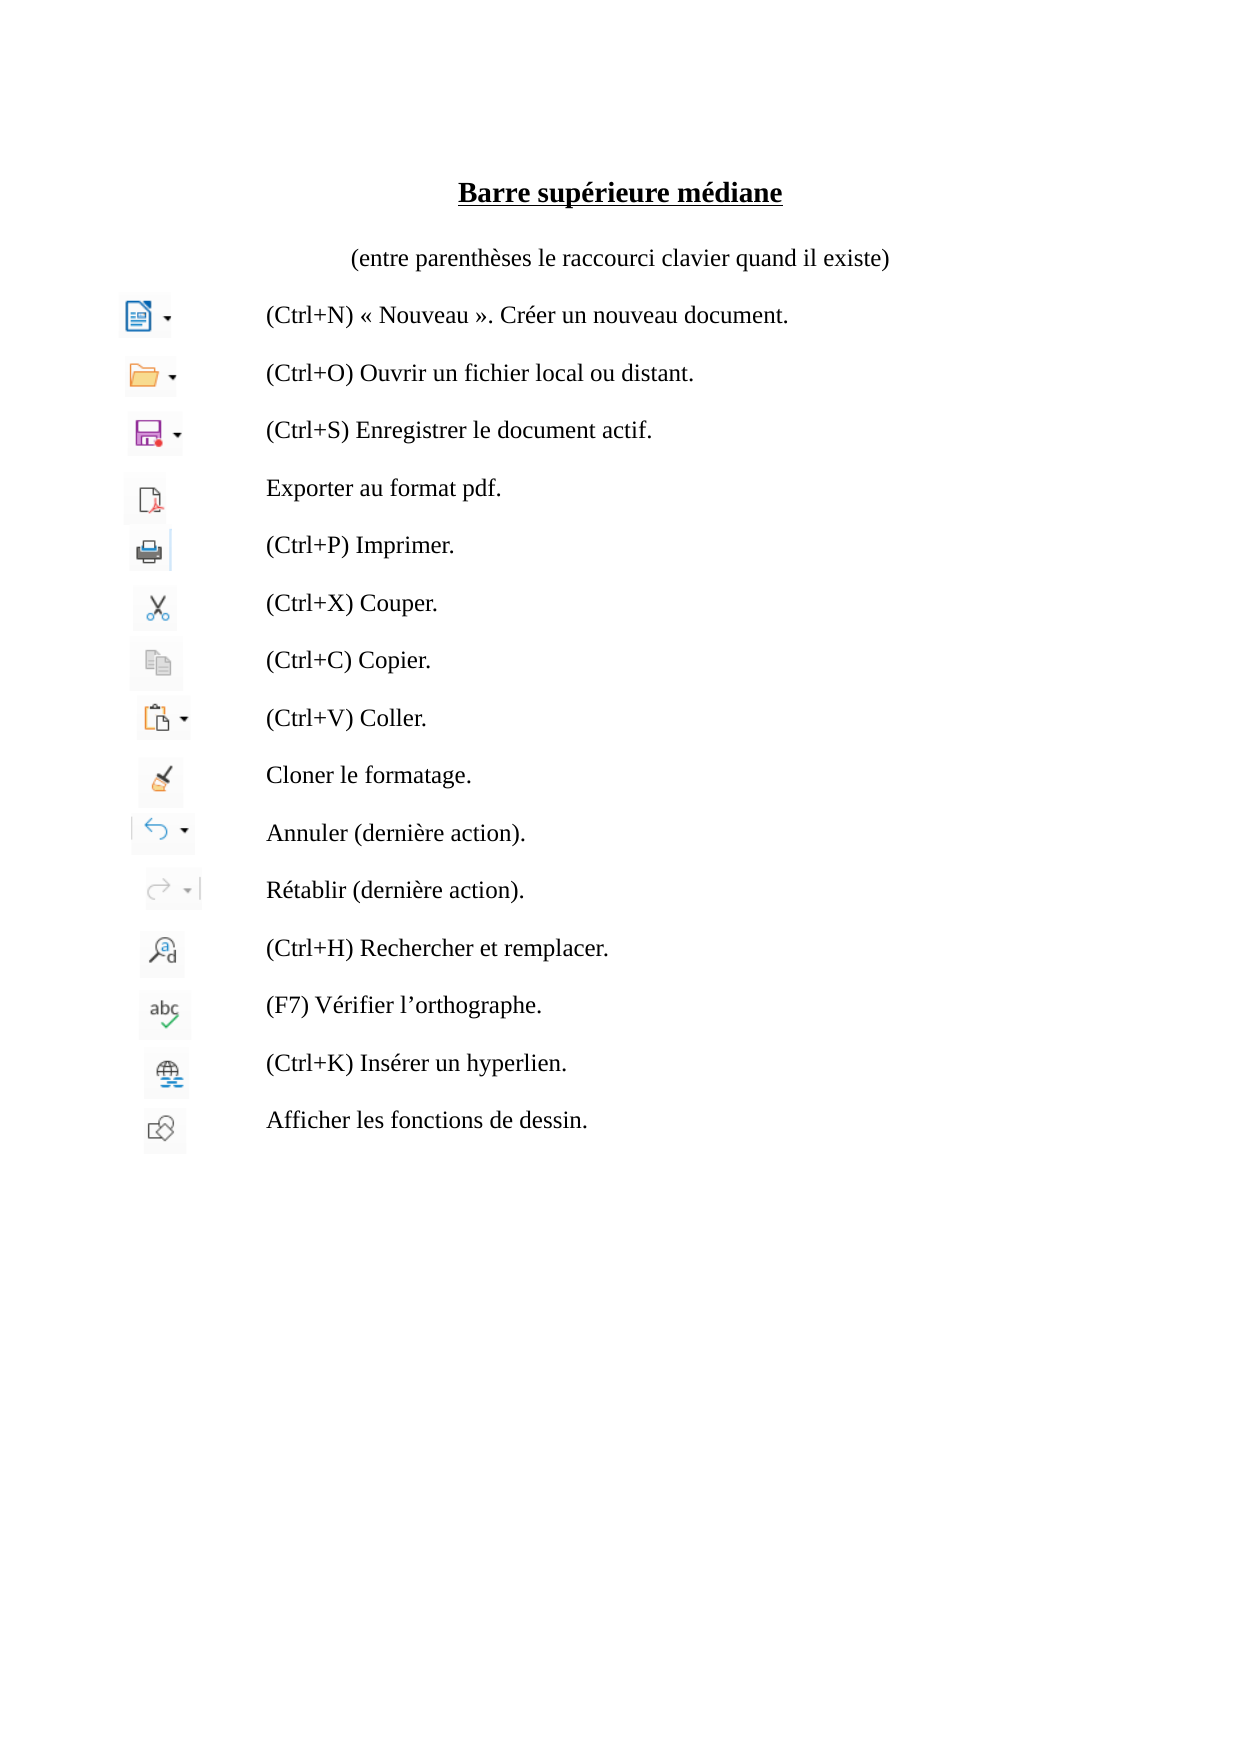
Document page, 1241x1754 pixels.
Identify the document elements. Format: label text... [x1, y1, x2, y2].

text Afficher les fonctions de dessin. [118, 1105, 1122, 1134]
text (Ctrl+X) Couper. [177, 588, 1122, 616]
picture [143, 1108, 187, 1154]
text [118, 588, 133, 616]
picture [123, 472, 172, 571]
text (entre parenthèses le raccourci clavier quand il existe) [118, 243, 1122, 271]
text (Ctrl+O) Ouvrir un fichier local ou distant. [177, 358, 1122, 386]
text (Ctrl+N) « Nouveau ». Créer un nouveau document. [172, 300, 1122, 329]
text [118, 703, 136, 731]
text (Ctrl+S) Enregistrer le document actif. [183, 415, 1122, 444]
text [118, 875, 145, 904]
picture [138, 757, 184, 808]
picture [129, 636, 184, 691]
text (Ctrl+H) Rechercher et remplacer. [185, 933, 1122, 961]
text Rétablir (dernière action). [202, 875, 1122, 904]
text [118, 760, 138, 789]
picture [138, 990, 192, 1040]
text Annuler (dernière action). [195, 818, 1122, 846]
picture [125, 356, 177, 397]
picture [144, 1047, 190, 1099]
text (Ctrl+P) Imprimer. [172, 530, 1122, 559]
picture [136, 695, 191, 740]
text [118, 1048, 144, 1076]
picture [139, 931, 185, 978]
text [118, 990, 138, 1019]
text Cloner le formatage. [184, 760, 1122, 789]
picture [127, 411, 183, 456]
text (Ctrl+K) Insérer un hyperlien. [190, 1048, 1122, 1076]
text Barre supérieure médiane [118, 176, 1122, 209]
text Exporter au format pdf. [167, 473, 1122, 501]
text (Ctrl+V) Coller. [191, 703, 1122, 731]
picture [133, 585, 177, 631]
text (Ctrl+C) Copier. [184, 645, 1122, 674]
text (F7) Vérifier l’orthographe. [192, 990, 1122, 1019]
picture [131, 813, 195, 855]
picture [118, 292, 172, 338]
picture [145, 867, 202, 910]
